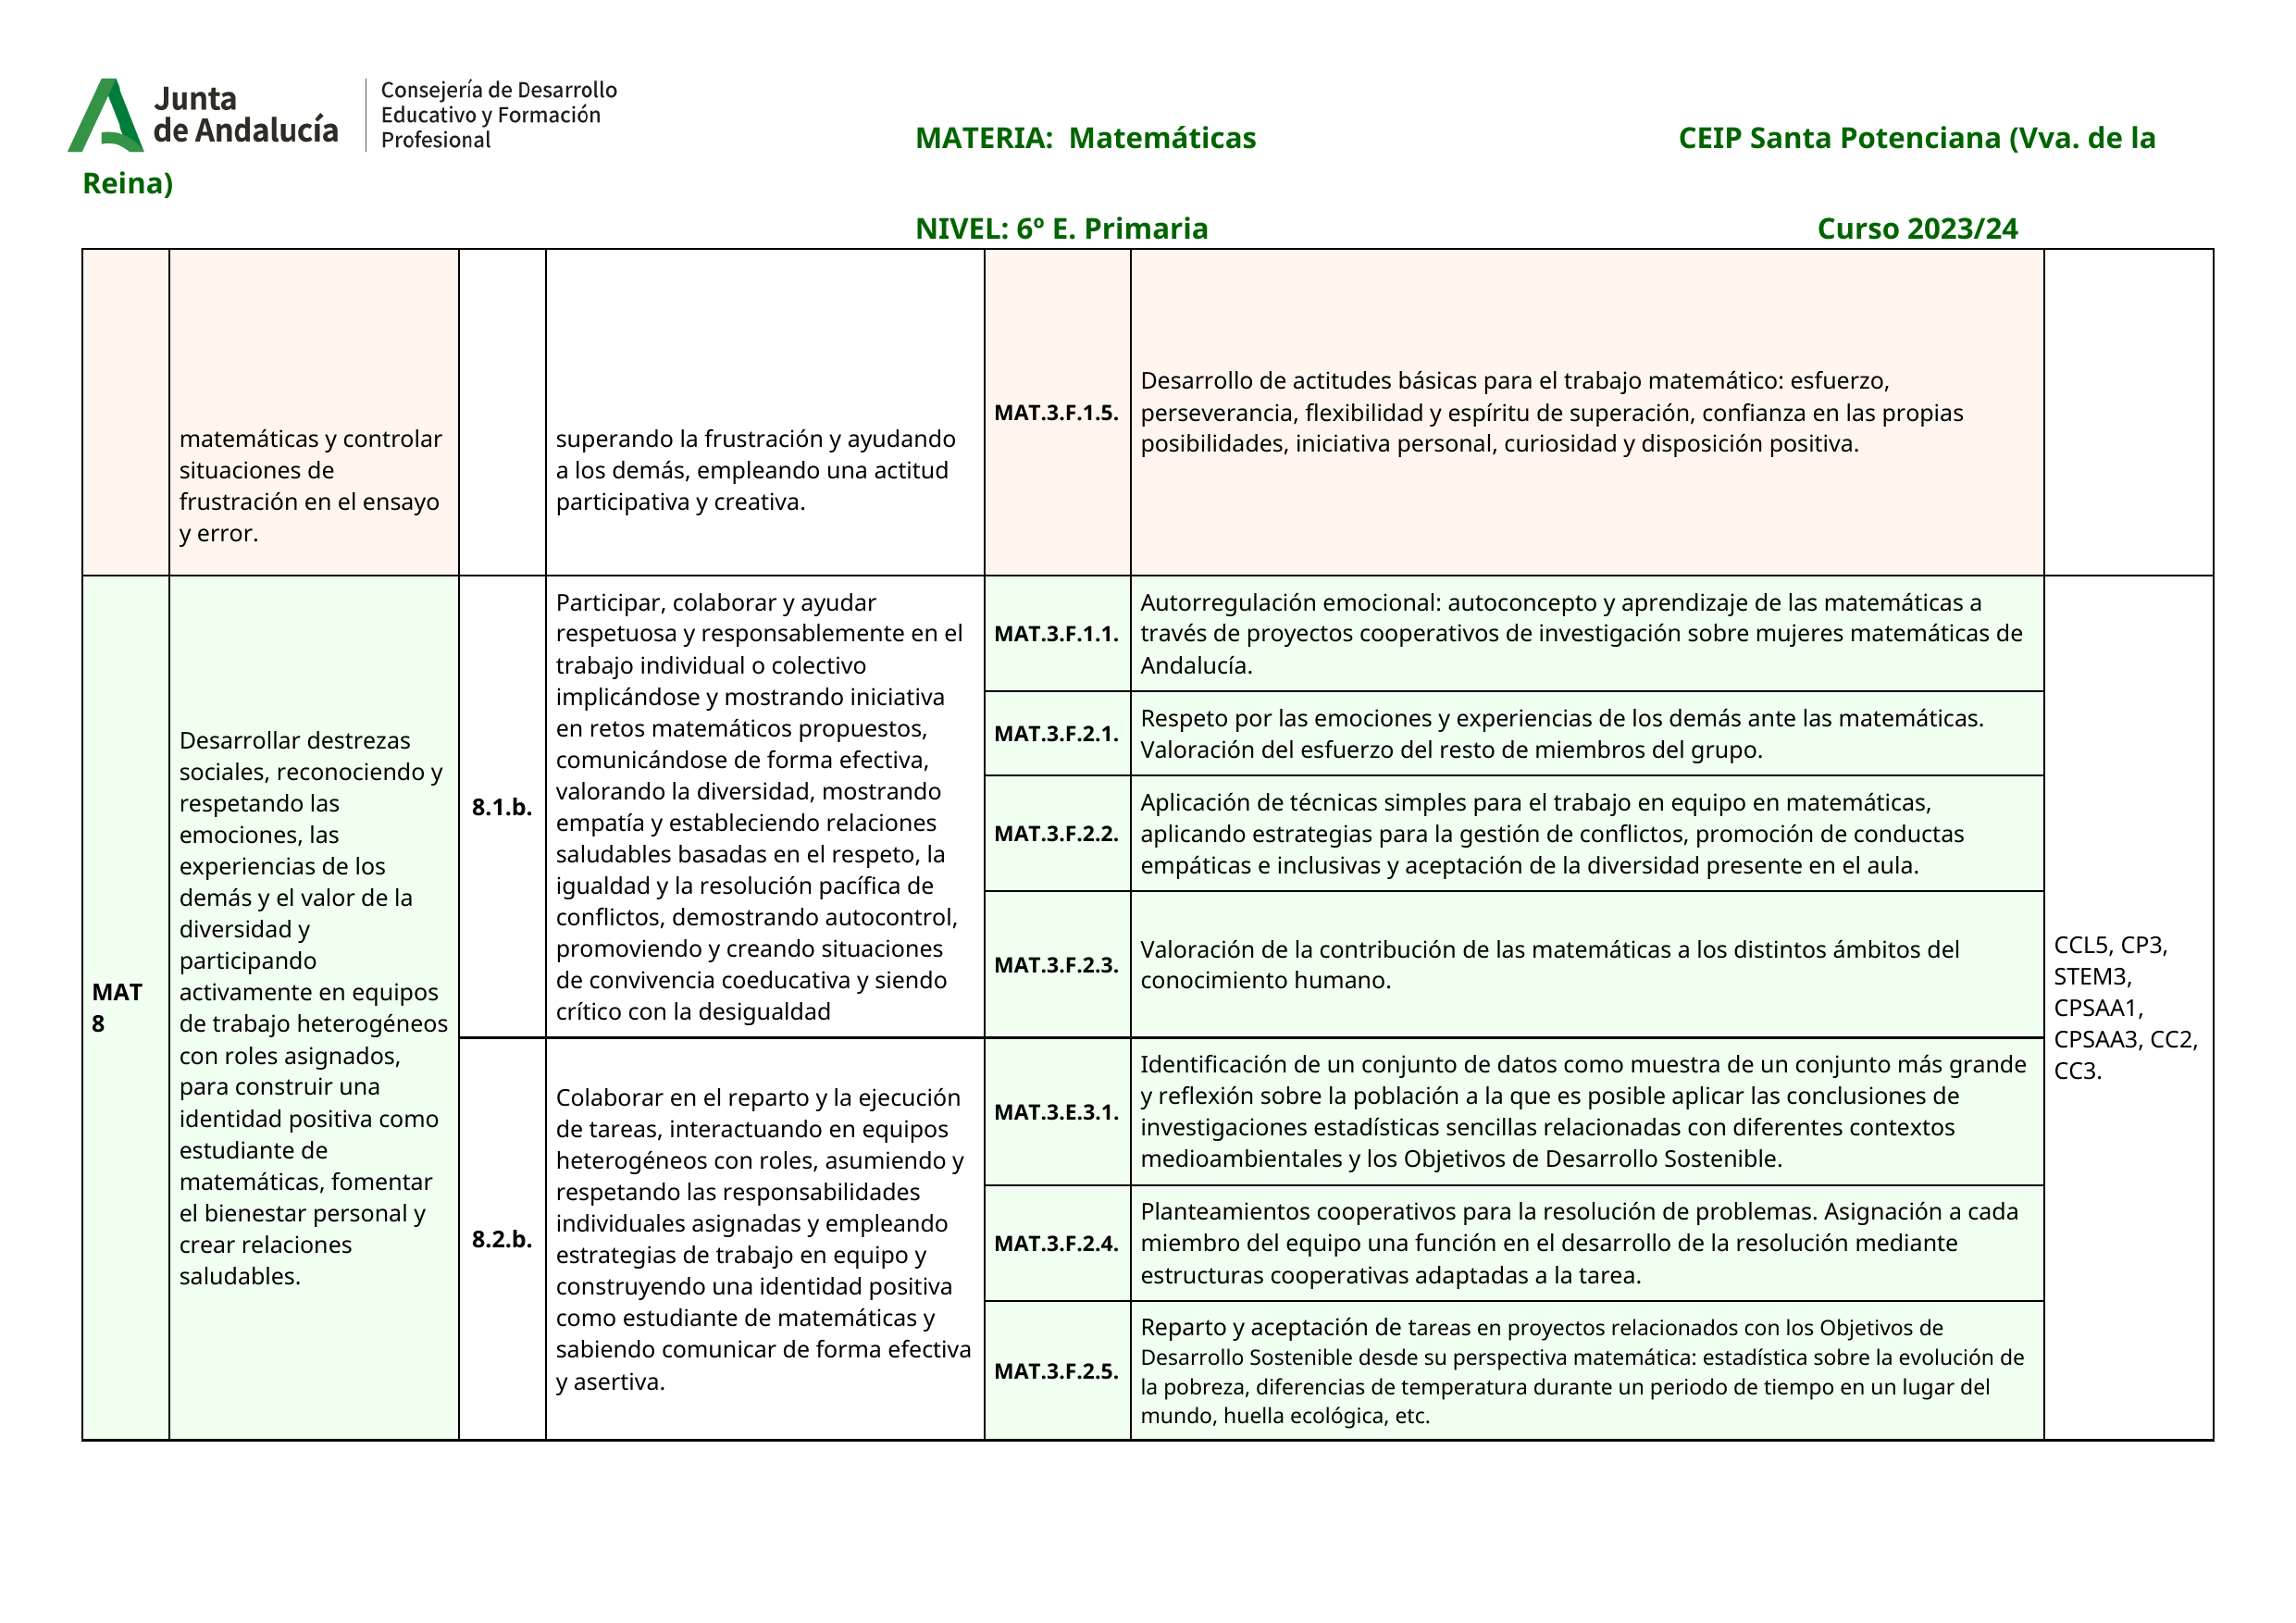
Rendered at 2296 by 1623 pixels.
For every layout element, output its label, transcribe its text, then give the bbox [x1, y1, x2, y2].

table_cell Desarrollo de actitudes básicas para el trabajo matemático: esfuerzo, perseverancia, flexibilidad y espíritu de superación, confianza en las propias posibilidades, iniciativa personal, curiosidad y disposición positiva. [1132, 250, 2043, 575]
table_cell MAT.3.F.1.5. [986, 250, 1130, 575]
table_cell MAT 8 [83, 576, 168, 1439]
table_cell Valoración de la contribución de las matemáticas a los distintos ámbitos del conocimiento humano. [1132, 892, 2043, 1036]
table_cell CCL5, CP3, STEM3, CPSAA1, CPSAA3, CC2, CC3. [2045, 576, 2213, 1439]
table_cell Planteamientos cooperativos para la resolución de problemas. Asignación a cada miembro del equipo una función en el desarrollo de la resolución mediante estructuras cooperativas adaptadas a la tarea. [1132, 1186, 2043, 1300]
table_cell superando la frustración y ayudando a los demás, empleando una actitud participativa y creativa. [547, 250, 984, 575]
table_cell MAT.3.F.2.3. [986, 892, 1130, 1036]
table_cell [460, 250, 545, 575]
table_cell Reparto y aceptación de tareas en proyectos relacionados con los Objetivos de Desarrollo Sostenible desde su perspectiva matemática: estadística sobre la evolución de la pobreza, diferencias de temperatura durante un periodo de tiempo en un lugar del mundo, huella ecológica, etc. [1132, 1302, 2043, 1439]
table_cell Aplicación de técnicas simples para el trabajo en equipo en matemáticas, aplicando estrategias para la gestión de conflictos, promoción de conductas empáticas e inclusivas y aceptación de la diversidad presente en el aula. [1132, 776, 2043, 890]
table_cell MAT.3.F.2.1. [986, 692, 1130, 774]
table_cell [2045, 250, 2213, 575]
table_cell Participar, colaborar y ayudar respetuosa y responsablemente en el trabajo individual o colectivo implicándose y mostrando iniciativa en retos matemáticos propuestos, comunicándose de forma efectiva, valorando la diversidad, mostrando empatía y estableciendo relaciones saludables basadas en el respeto, la igualdad y la resolución pacífica de conflictos, demostrando autocontrol, promoviendo y creando situaciones de convivencia coeducativa y siendo crítico con la desigualdad [547, 576, 984, 1036]
table_cell Identificación de un conjunto de datos como muestra de un conjunto más grande y reflexión sobre la población a la que es posible aplicar las conclusiones de investigaciones estadísticas sencillas relacionadas con diferentes contextos medioambientales y los Objetivos de Desarrollo Sostenible. [1132, 1039, 2043, 1183]
table_cell Respeto por las emociones y experiencias de los demás ante las matemáticas. Valoración del esfuerzo del resto de miembros del grupo. [1132, 692, 2043, 774]
table_cell MAT.3.F.2.2. [986, 776, 1130, 890]
table_cell Colaborar en el reparto y la ejecución de tareas, interactuando en equipos heterogéneos con roles, asumiendo y respetando las responsabilidades individuales asignadas y empleando estrategias de trabajo en equipo y construyendo una identidad positiva como estudiante de matemáticas y sabiendo comunicar de forma efectiva y asertiva. [547, 1039, 984, 1439]
table_cell [83, 250, 168, 575]
table_cell matemáticas y controlar situaciones de frustración en el ensayo y error. [170, 250, 458, 575]
table_cell MAT.3.F.2.5. [986, 1302, 1130, 1439]
table_cell MAT.3.F.2.4. [986, 1186, 1130, 1300]
table_cell MAT.3.F.1.1. [986, 576, 1130, 690]
table_cell Desarrollar destrezas sociales, reconociendo y respetando las emociones, las experiencias de los demás y el valor de la diversidad y participando activamente en equipos de trabajo heterogéneos con roles asignados, para construir una identidad positiva como estudiante de matemáticas, fomentar el bienestar personal y crear relaciones saludables. [170, 576, 458, 1439]
table_cell 8.1.b. [460, 576, 545, 1036]
table_cell Autorregulación emocional: autoconcepto y aprendizaje de las matemáticas a través de proyectos cooperativos de investigación sobre mujeres matemáticas de Andalucía. [1132, 576, 2043, 690]
table_cell MAT.3.E.3.1. [986, 1039, 1130, 1183]
table_cell 8.2.b. [460, 1039, 545, 1439]
